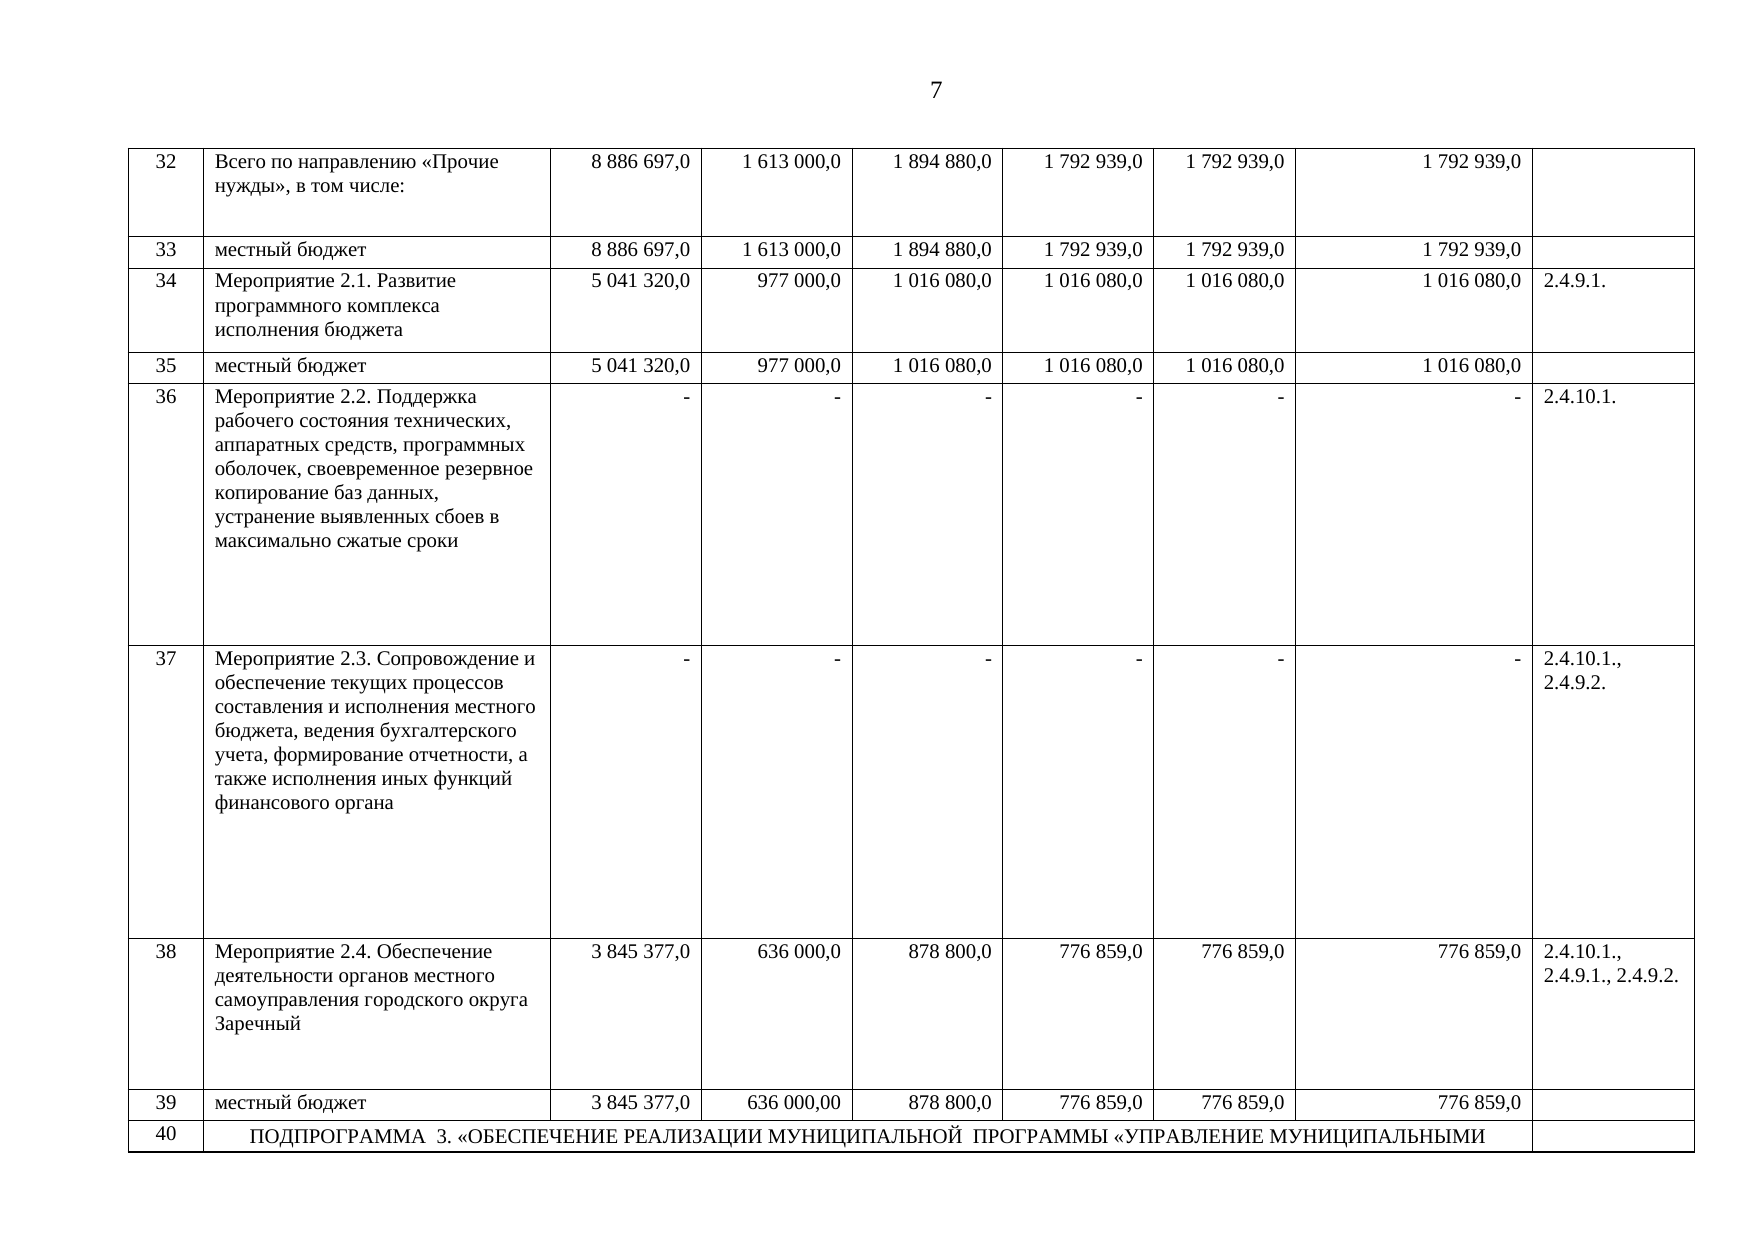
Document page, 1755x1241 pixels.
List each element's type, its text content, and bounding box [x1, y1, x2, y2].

table_cell 8 886 697,0 [551, 149, 701, 236]
table_cell - [702, 646, 852, 938]
table_cell 32 [129, 149, 203, 236]
table_cell 776 859,0 [1296, 939, 1532, 1089]
table_cell 776 859,0 [1154, 1090, 1295, 1120]
table_cell Мероприятие 2.1. Развитие программного комплекса исполнения бюджета [204, 269, 550, 352]
table_cell 1 792 939,0 [1003, 149, 1153, 236]
table_cell 1 792 939,0 [1296, 149, 1532, 236]
table_cell 1 016 080,0 [1154, 353, 1295, 383]
table_cell 1 894 880,0 [853, 237, 1002, 267]
table_cell - [1154, 384, 1295, 644]
table_cell [1533, 149, 1694, 236]
table_cell 34 [129, 269, 203, 352]
table_cell 1 792 939,0 [1003, 237, 1153, 267]
table_cell Мероприятие 2.2. Поддержка рабочего состояния технических, аппаратных средств, программных оболочек, своевременное резервное копирование баз данных, устранение выявленных сбоев в максимально сжатые сроки [204, 384, 550, 644]
table_cell 1 016 080,0 [853, 353, 1002, 383]
table_cell - [551, 646, 701, 938]
table_cell 1 016 080,0 [1296, 269, 1532, 352]
table_cell - [1154, 646, 1295, 938]
table_cell местный бюджет [204, 237, 550, 267]
table_cell 776 859,0 [1154, 939, 1295, 1089]
table_cell 2.4.10.1., 2.4.9.1., 2.4.9.2. [1533, 939, 1694, 1089]
table_cell 2.4.10.1., 2.4.9.2. [1533, 646, 1694, 938]
table_cell 33 [129, 237, 203, 267]
table_cell 39 [129, 1090, 203, 1120]
table_cell 1 613 000,0 [702, 237, 852, 267]
table_cell 37 [129, 646, 203, 938]
table_cell [1533, 353, 1694, 383]
table_cell - [551, 384, 701, 644]
table_cell - [1003, 384, 1153, 644]
table_cell 1 016 080,0 [1296, 353, 1532, 383]
table_cell ПОДПРОГРАММА 3. «ОБЕСПЕЧЕНИЕ РЕАЛИЗАЦИИ МУНИЦИПАЛЬНОЙ ПРОГРАММЫ «УПРАВЛЕНИЕ МУНИЦИПАЛЬНЫМИ [204, 1121, 1532, 1151]
table_cell 1 792 939,0 [1154, 149, 1295, 236]
table_cell - [1296, 384, 1532, 644]
table_cell 1 016 080,0 [1003, 269, 1153, 352]
table_cell 40 [129, 1121, 203, 1151]
table_cell местный бюджет [204, 1090, 550, 1120]
table_cell 36 [129, 384, 203, 644]
table_cell 1 016 080,0 [1003, 353, 1153, 383]
table_cell 2.4.10.1. [1533, 384, 1694, 644]
table_cell 1 016 080,0 [1154, 269, 1295, 352]
table_cell 878 800,0 [853, 1090, 1002, 1120]
table_cell 1 894 880,0 [853, 149, 1002, 236]
table_cell Мероприятие 2.3. Сопровождение и обеспечение текущих процессов составления и исполнения местного бюджета, ведения бухгалтерского учета, формирование отчетности, а также исполнения иных функций финансового органа [204, 646, 550, 938]
table_cell 8 886 697,0 [551, 237, 701, 267]
table_cell - [1003, 646, 1153, 938]
table_cell - [853, 646, 1002, 938]
table_cell 1 792 939,0 [1154, 237, 1295, 267]
table_cell 977 000,0 [702, 269, 852, 352]
table_cell 636 000,0 [702, 939, 852, 1089]
table_cell 776 859,0 [1003, 1090, 1153, 1120]
table_cell 5 041 320,0 [551, 269, 701, 352]
table_cell 776 859,0 [1296, 1090, 1532, 1120]
table_cell 1 613 000,0 [702, 149, 852, 236]
table_cell 2.4.9.1. [1533, 269, 1694, 352]
table_cell 5 041 320,0 [551, 353, 701, 383]
table_cell 1 792 939,0 [1296, 237, 1532, 267]
table_cell - [1296, 646, 1532, 938]
table_cell местный бюджет [204, 353, 550, 383]
table_cell Мероприятие 2.4. Обеспечение деятельности органов местного самоуправления городского округа Заречный [204, 939, 550, 1089]
table_cell 776 859,0 [1003, 939, 1153, 1089]
table_cell 1 016 080,0 [853, 269, 1002, 352]
table_cell - [853, 384, 1002, 644]
table_cell Всего по направлению «Прочие нужды», в том числе: [204, 149, 550, 236]
table_cell [1533, 1121, 1694, 1151]
table_cell 636 000,00 [702, 1090, 852, 1120]
table_cell [1533, 237, 1694, 267]
table_cell 878 800,0 [853, 939, 1002, 1089]
table_cell [1533, 1090, 1694, 1120]
table_cell 38 [129, 939, 203, 1089]
table_cell 977 000,0 [702, 353, 852, 383]
table_cell 3 845 377,0 [551, 1090, 701, 1120]
table_cell 3 845 377,0 [551, 939, 701, 1089]
table_cell - [702, 384, 852, 644]
table_cell 35 [129, 353, 203, 383]
